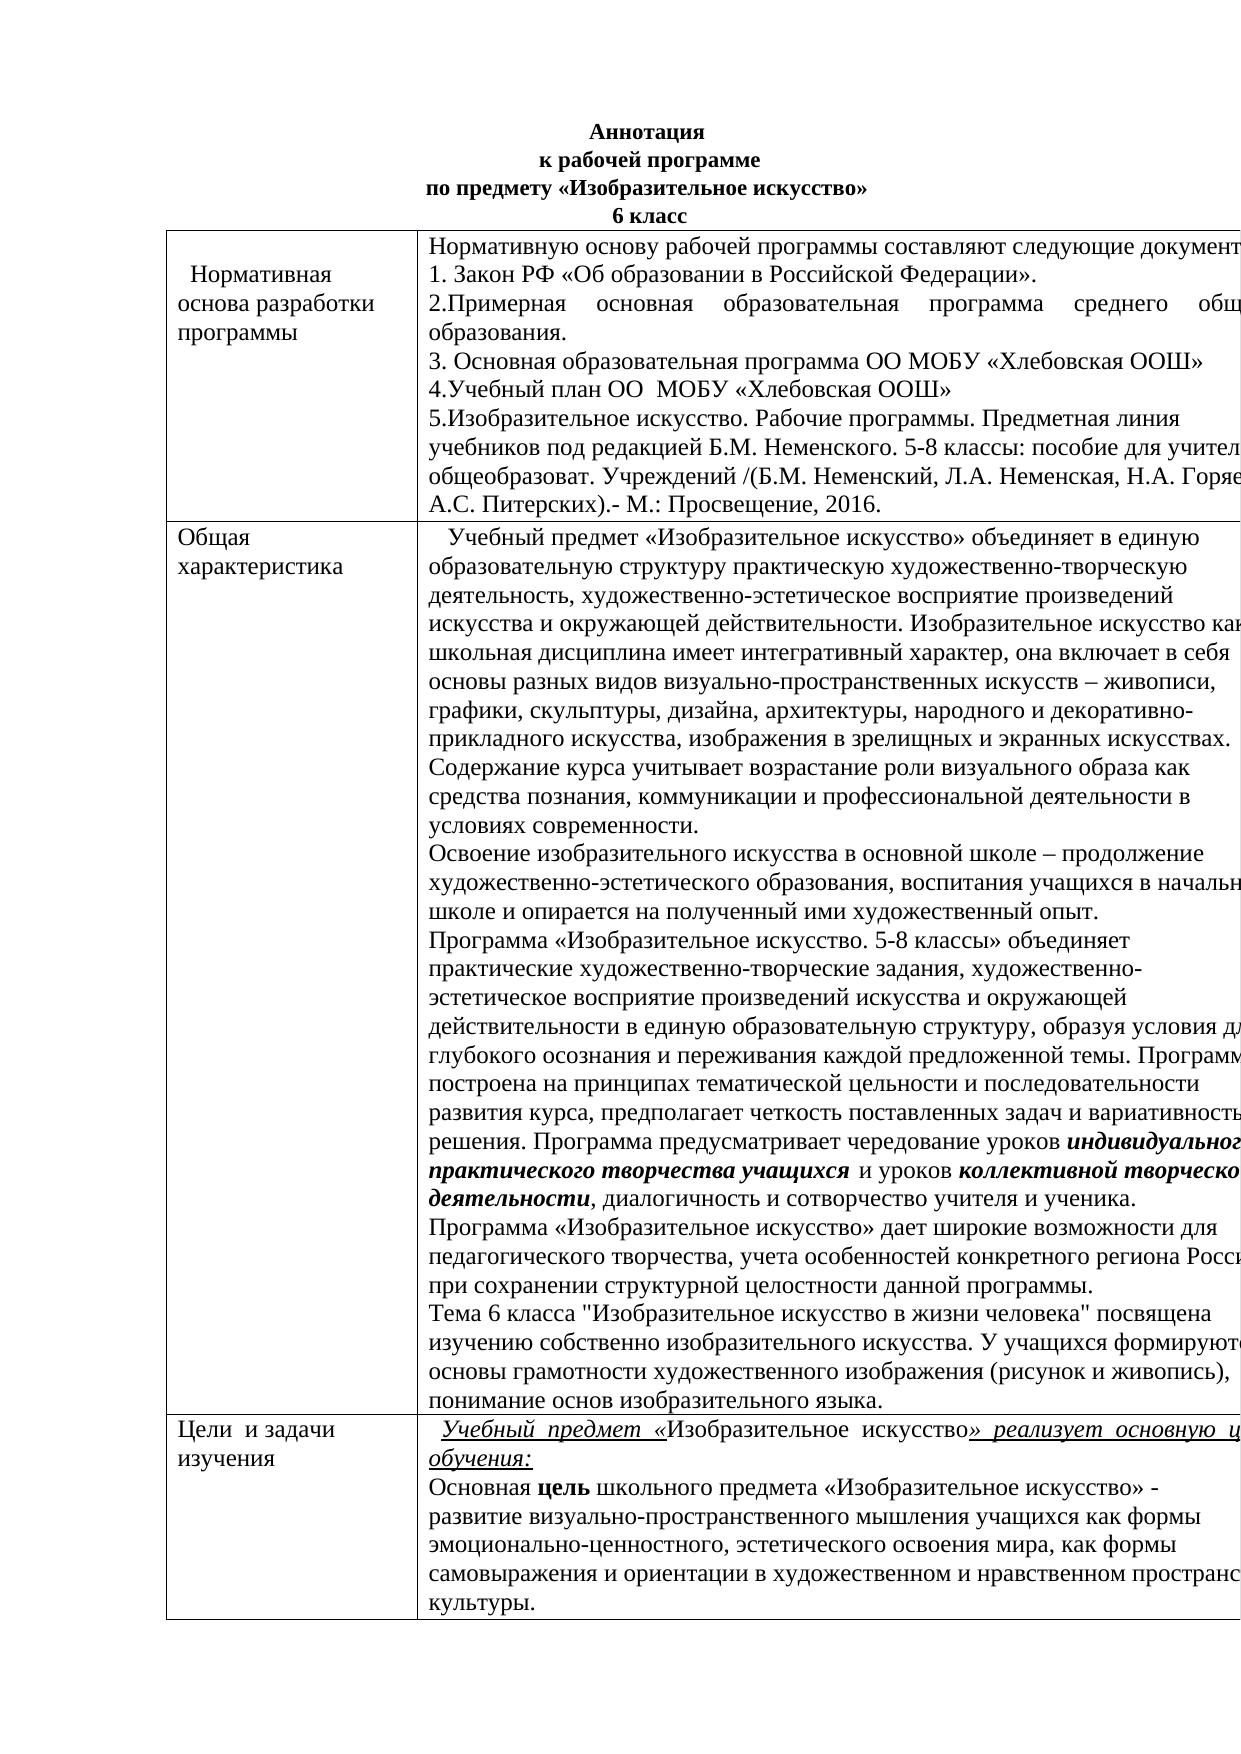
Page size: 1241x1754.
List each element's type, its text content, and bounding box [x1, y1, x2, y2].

text Аннотация [148, 118, 1152, 144]
table_cell Учебный предмет «Изобразительное искусство» реализует основную цель обучения: Основная цель школьного предмета «Изобразительное искусство» - развитие визуально-пространственного мышления учащихся как формы эмоционально-ценностного, эстетического освоения мира, как формы самовыражения и ориентации в художественном и нравственном пространстве культуры. Задачи. -формирование опыта смыслового и эмоционально - ценностного восприятия визуального образа реальности и произведений искусства; -освоение художественной культуры как формы материального выражения в пространственных формах духовных ценностей; -формирование понимания эмоционального и ценностного смысла визуально-пространственной формы; -развитие творческого опыта как формирование способности к самостоятельным действиям в ситуации неопределенности; -формирование активного, заинтересованного отношения к традициям культуры как к смысловой, эстетической и личностно-значимой ценности; -воспитание уважения к истории культуры своего Отечества, выраженной в ее архитектуре, изобразительном искусстве, в национальных образах предметно-материальной и пространственной среды и понимании красоты человека; развитие способности ориентироваться в мире современной художественной культуры; -овладение средствами художественного изображения как способом развития --умения видеть реальный мир, как способностью к анализу и структурированию визуального образа, на основе его эмоционально-нравственной оценки; -овладение основами культуры практической работы различными художественными материалами и инструментами для эстетической организации и оформления школьной, бытовой и производственной среды. [418, 1415, 1240, 1619]
text по предмету «Изобразительное искусство» [148, 174, 1152, 200]
text к рабочей программе [148, 146, 1152, 172]
table_cell Общая характеристика [167, 522, 417, 1413]
table_header Нормативную основу рабочей программы составляют следующие документы: 1. Закон РФ «Об образовании в Российской Федерации». 2.Примерная основная образовательная программа среднего общего образования. 3. Основная образовательная программа ОО МОБУ «Хлебовская ООШ» 4.Учебный план ОО МОБУ «Хлебовская ООШ» 5.Изобразительное искусство. Рабочие программы. Предметная линия учебников под редакцией Б.М. Неменского. 5-8 классы: пособие для учителей общеобразоват. Учреждений /(Б.М. Неменский, Л.А. Неменская, Н.А. Горяева, А.С. Питерских).- М.: Просвещение, 2016. [418, 231, 1240, 521]
table_cell Цели и задачи изучения [167, 1415, 417, 1619]
table_header Нормативная основа разработки программы [167, 231, 417, 521]
text 6 класс [148, 202, 1152, 228]
